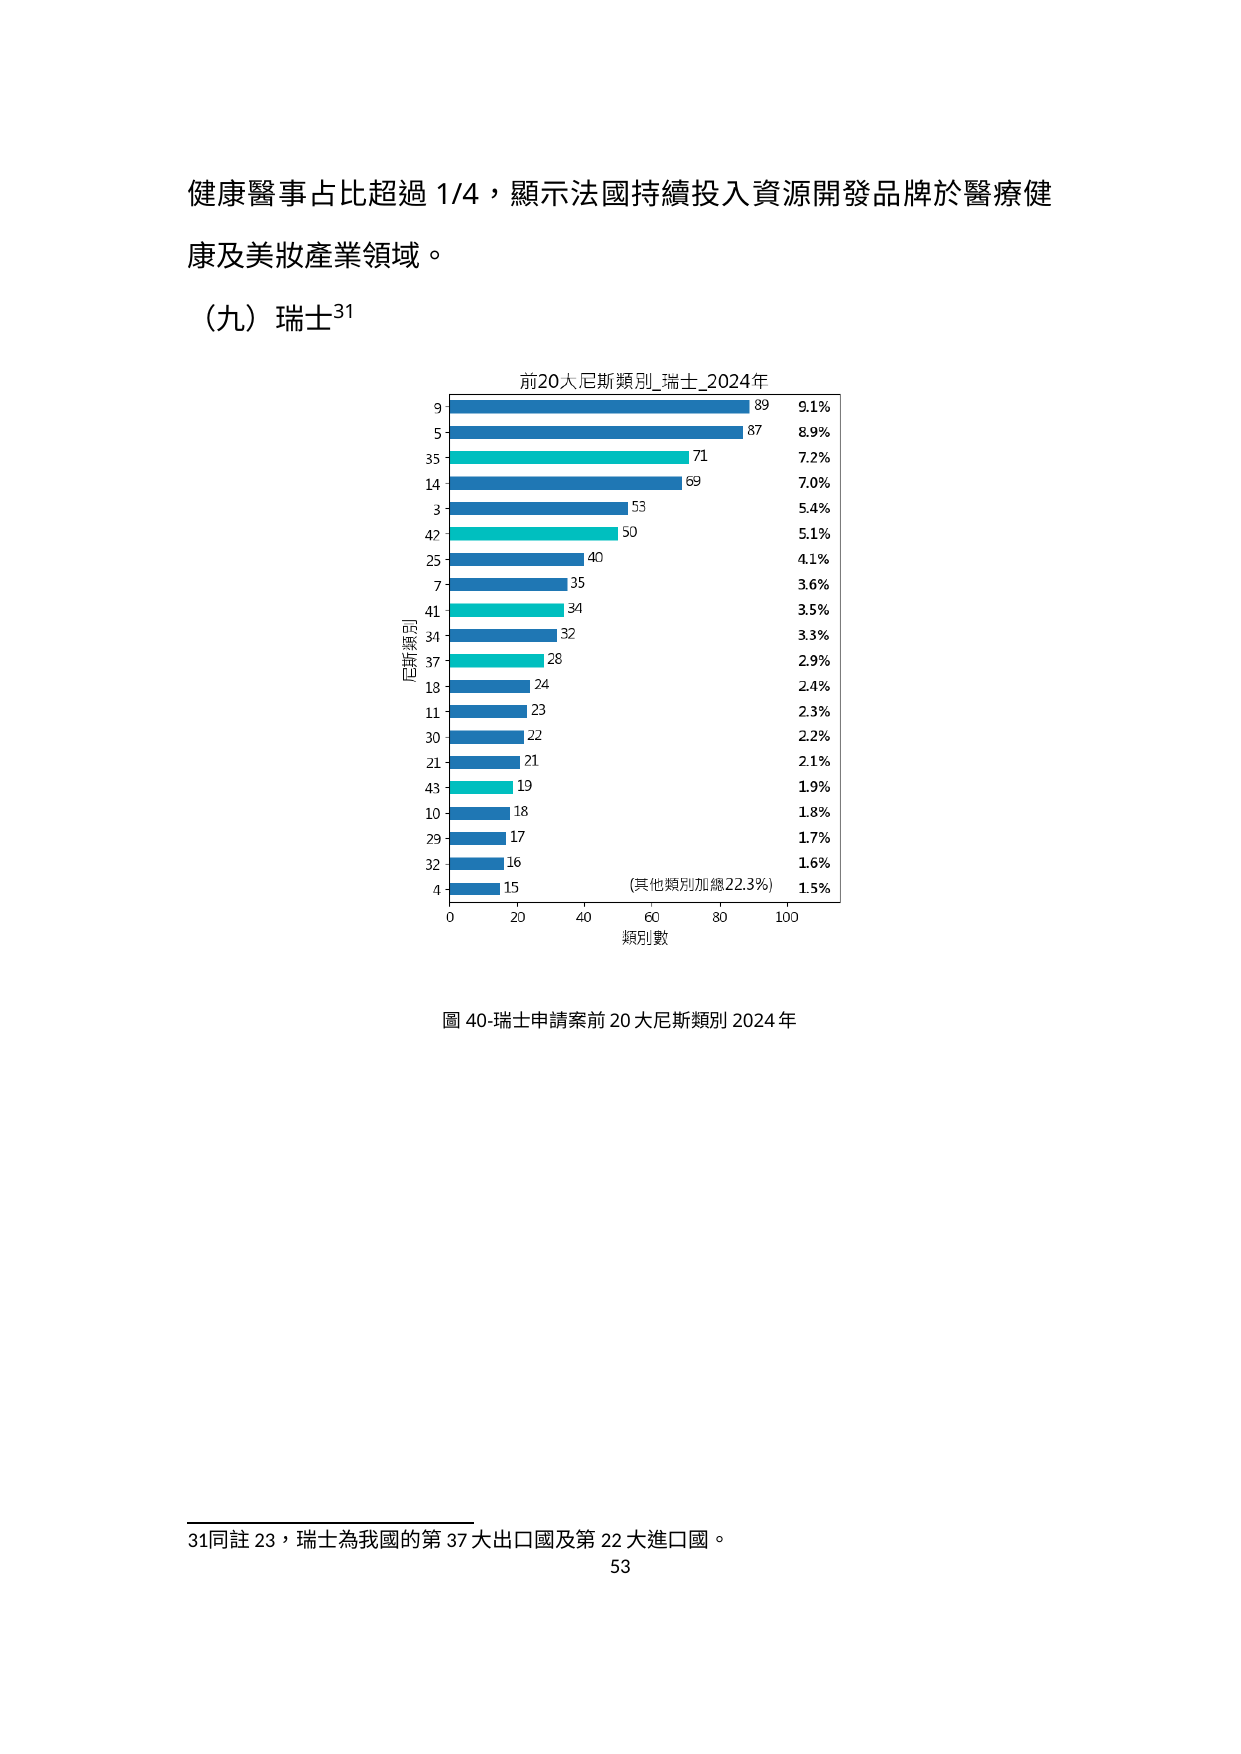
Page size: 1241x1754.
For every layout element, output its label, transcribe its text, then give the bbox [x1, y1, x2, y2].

text 圖 40-瑞士申請案前20大尼斯類別2024年 [187, 978, 1053, 1040]
text （九）瑞士 [187, 275, 1053, 337]
text 健康醫事占比超過1/4，顯示法國持續投入資源開發品牌於醫療健康及美妝產業領域。 [187, 150, 1053, 275]
text 同註23，瑞士為我國的第37大出口國及第22大進口國。 [187, 1523, 1053, 1553]
